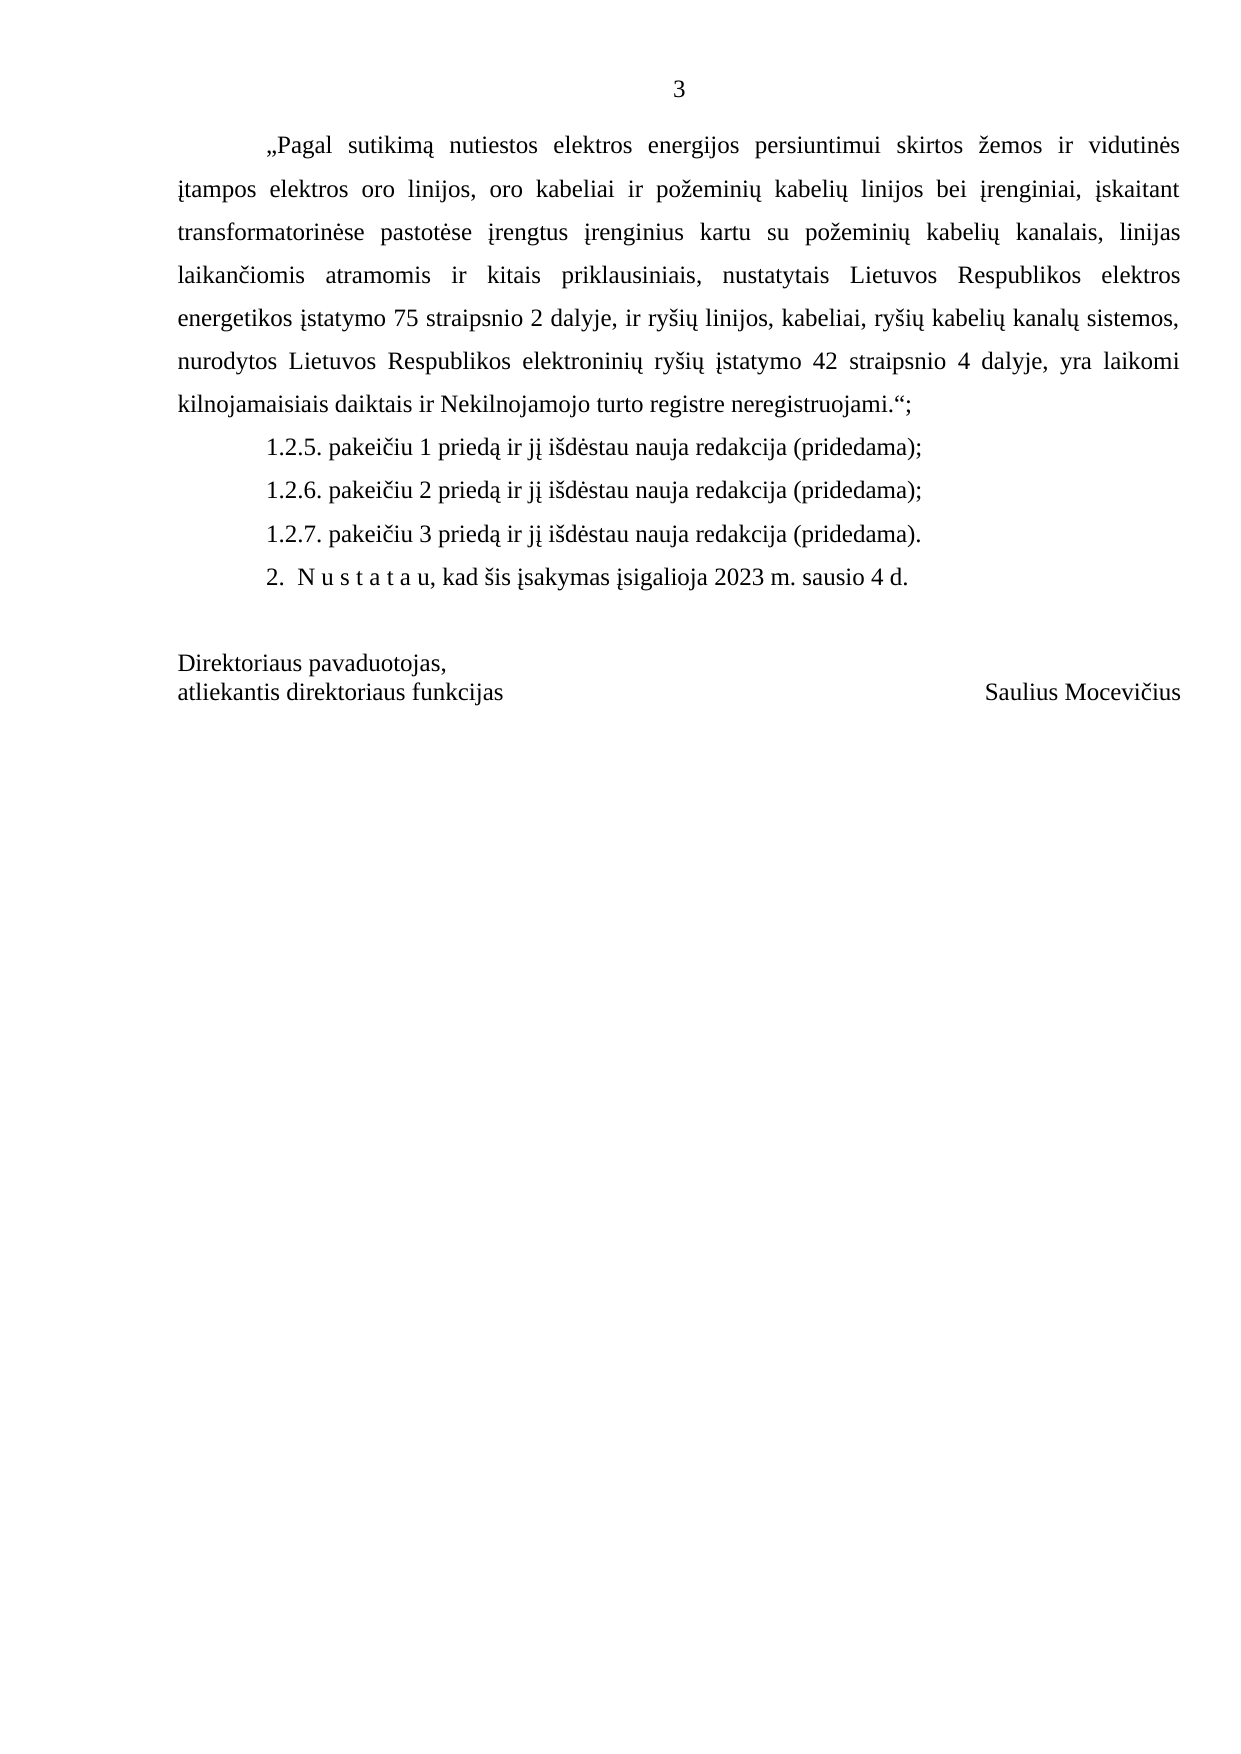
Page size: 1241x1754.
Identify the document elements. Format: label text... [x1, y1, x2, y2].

text 1.2.5. pakeičiu 1 priedą ir jį išdėstau nauja redakcija (pridedama); [177, 432, 1181, 461]
text 2. N u s t a t a u, kad šis įsakymas įsigalioja 2023 m. sausio 4 d. [177, 562, 1181, 591]
text Direktoriaus pavaduotojas, [177, 648, 1181, 677]
text 1.2.6. pakeičiu 2 priedą ir jį išdėstau nauja redakcija (pridedama); [177, 476, 1181, 504]
text 1.2.7. pakeičiu 3 priedą ir jį išdėstau nauja redakcija (pridedama). [177, 519, 1181, 547]
text atliekantis direktoriaus funkcijas Saulius Mocevičius [177, 677, 1181, 706]
text „Pagal sutikimą nutiestos elektros energijos persiuntimui skirtos žemos ir vidutinės įtampos elektros oro linijos, oro kabeliai ir požeminių kabelių linijos bei įrenginiai, įskaitant transformatorinėse pastotėse įrengtus įrenginius kartu su požeminių kabelių kanalais, linijas laikančiomis atramomis ir kitais priklausiniais, nustatytais Lietuvos Respublikos elektros energetikos įstatymo 75 straipsnio 2 dalyje, ir ryšių linijos, kabeliai, ryšių kabelių kanalų sistemos, nurodytos Lietuvos Respublikos elektroninių ryšių įstatymo 42 straipsnio 4 dalyje, yra laikomi kilnojamaisiais daiktais ir Nekilnojamojo turto registre neregistruojami.“; [177, 131, 1181, 418]
